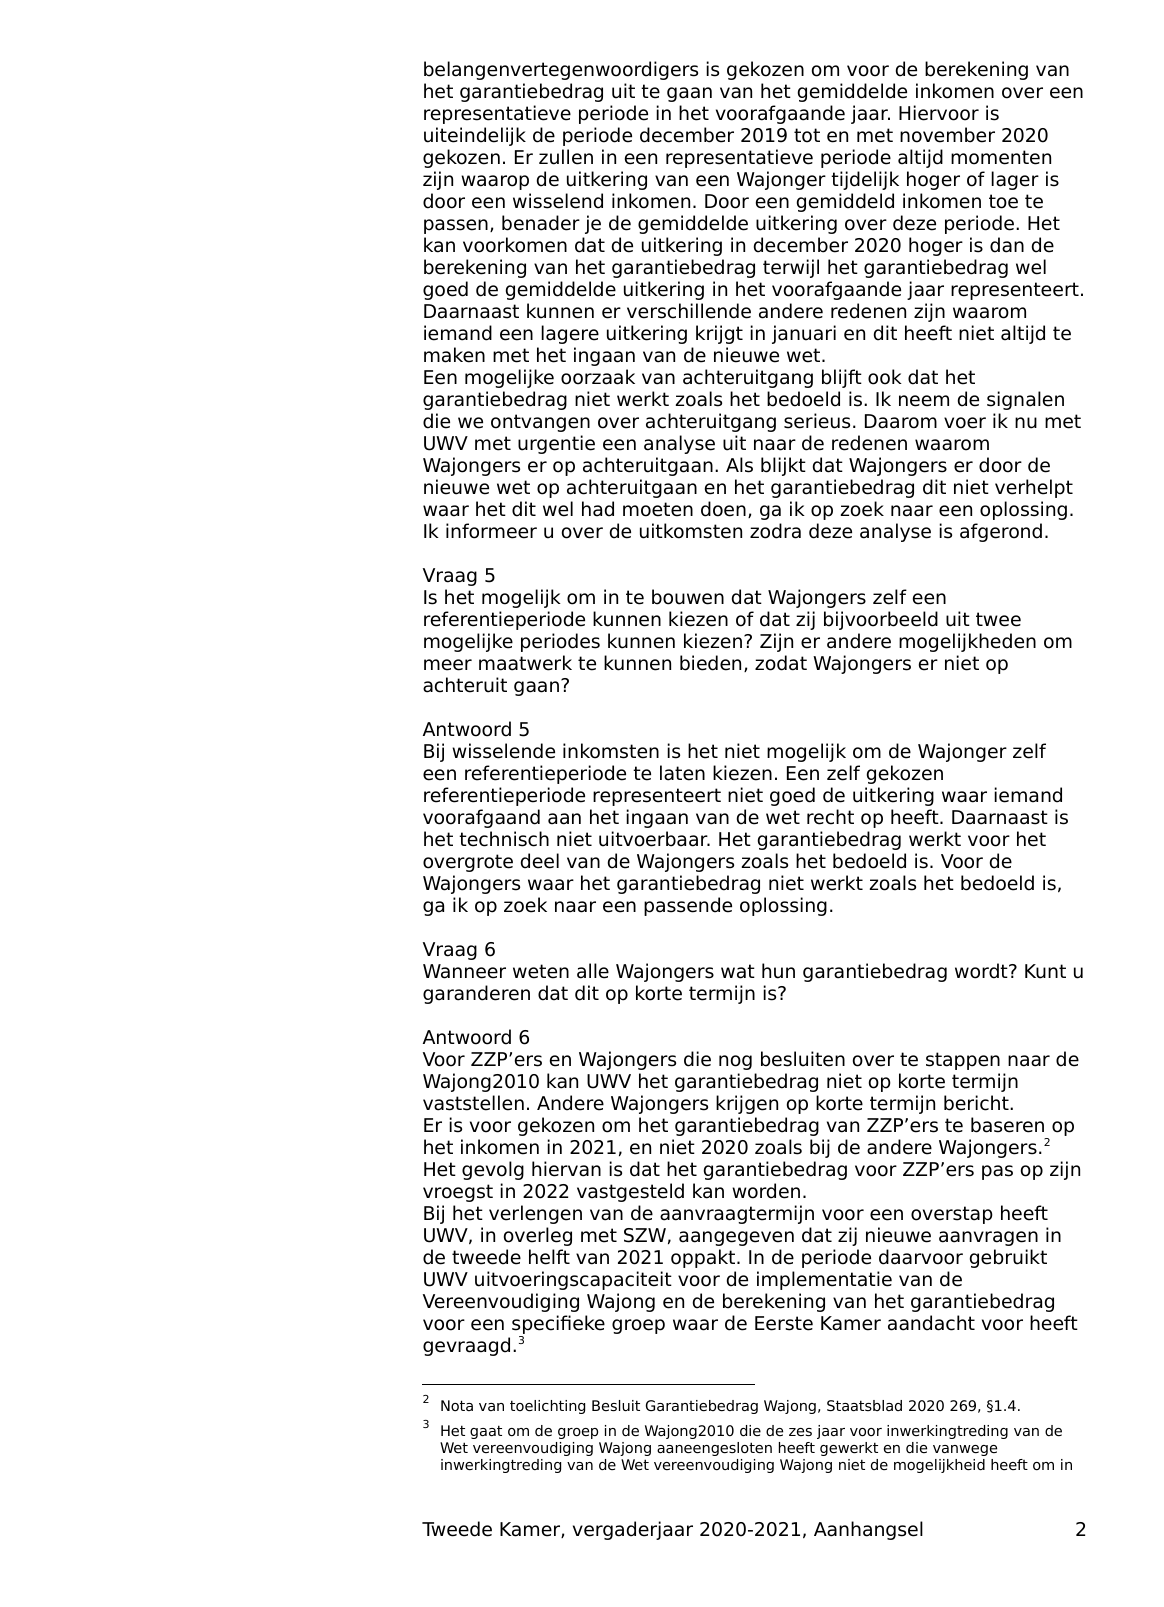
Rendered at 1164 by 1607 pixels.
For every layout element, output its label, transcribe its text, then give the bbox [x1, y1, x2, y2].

text Bij wisselende inkomsten is het niet mogelijk om de Wajonger zelf een referentieperiode te laten kiezen. Een zelf gekozen referentieperiode representeert niet goed de uitkering waar iemand voorafgaand aan het ingaan van de wet recht op heeft. Daarnaast is het technisch niet uitvoerbaar. Het garantiebedrag werkt voor het overgrote deel van de Wajongers zoals het bedoeld is. Voor de Wajongers waar het garantiebedrag niet werkt zoals het bedoeld is, ga ik op zoek naar een passende oplossing. [422, 741, 1087, 917]
text belangenvertegenwoordigers is gekozen om voor de berekening van het garantiebedrag uit te gaan van het gemiddelde inkomen over een representatieve periode in het voorafgaande jaar. Hiervoor is uiteindelijk de periode december 2019 tot en met november 2020 gekozen. Er zullen in een representatieve periode altijd momenten zijn waarop de uitkering van een Wajonger tijdelijk hoger of lager is door een wisselend inkomen. Door een gemiddeld inkomen toe te passen, benader je de gemiddelde uitkering over deze periode. Het kan voorkomen dat de uitkering in december 2020 hoger is dan de berekening van het garantiebedrag terwijl het garantiebedrag wel goed de gemiddelde uitkering in het voorafgaande jaar representeert. Daarnaast kunnen er verschillende andere redenen zijn waarom iemand een lagere uitkering krijgt in januari en dit heeft niet altijd te maken met het ingaan van de nieuwe wet. [422, 59, 1087, 367]
text Voor ZZP’ers en Wajongers die nog besluiten over te stappen naar de Wajong2010 kan UWV het garantiebedrag niet op korte termijn vaststellen. Andere Wajongers krijgen op korte termijn bericht. [422, 1049, 1087, 1115]
text Antwoord 6 [422, 1027, 1087, 1049]
text Een mogelijke oorzaak van achteruitgang blijft ook dat het garantiebedrag niet werkt zoals het bedoeld is. Ik neem de signalen die we ontvangen over achteruitgang serieus. Daarom voer ik nu met UWV met urgentie een analyse uit naar de redenen waarom Wajongers er op achteruitgaan. Als blijkt dat Wajongers er door de nieuwe wet op achteruitgaan en het garantiebedrag dit niet verhelpt waar het dit wel had moeten doen, ga ik op zoek naar een oplossing. Ik informeer u over de uitkomsten zodra deze analyse is afgerond. [422, 367, 1087, 543]
text Vraag 6 [422, 939, 1087, 961]
text Vraag 5 [422, 565, 1087, 587]
text Is het mogelijk om in te bouwen dat Wajongers zelf een referentieperiode kunnen kiezen of dat zij bijvoorbeeld uit twee mogelijke periodes kunnen kiezen? Zijn er andere mogelijkheden om meer maatwerk te kunnen bieden, zodat Wajongers er niet op achteruit gaan? [422, 587, 1087, 697]
text Het gaat om de groep in de Wajong2010 die de zes jaar voor inwerkingtreding van de Wet vereenvoudiging Wajong aaneengesloten heeft gewerkt en die vanwege inwerkingtreding van de Wet vereenvoudiging Wajong niet de mogelijkheid heeft om in [422, 1418, 1087, 1474]
text Wanneer weten alle Wajongers wat hun garantiebedrag wordt? Kunt u garanderen dat dit op korte termijn is? [422, 961, 1087, 1005]
text Er is voor gekozen om het garantiebedrag van ZZP’ers te baseren op het inkomen in 2021, en niet 2020 zoals bij de andere Wajongers. Het gevolg hiervan is dat het garantiebedrag voor ZZP’ers pas op zijn vroegst in 2022 vastgesteld kan worden. [422, 1115, 1087, 1203]
text Bij het verlengen van de aanvraagtermijn voor een overstap heeft UWV, in overleg met SZW, aangegeven dat zij nieuwe aanvragen in de tweede helft van 2021 oppakt. In de periode daarvoor gebruikt UWV uitvoeringscapaciteit voor de implementatie van de Vereenvoudiging Wajong en de berekening van het garantiebedrag voor een specifieke groep waar de Eerste Kamer aandacht voor heeft gevraagd. [422, 1203, 1087, 1357]
text Nota van toelichting Besluit Garantiebedrag Wajong, Staatsblad 2020 269, §1.4. [422, 1393, 1087, 1416]
text Antwoord 5 [422, 719, 1087, 741]
